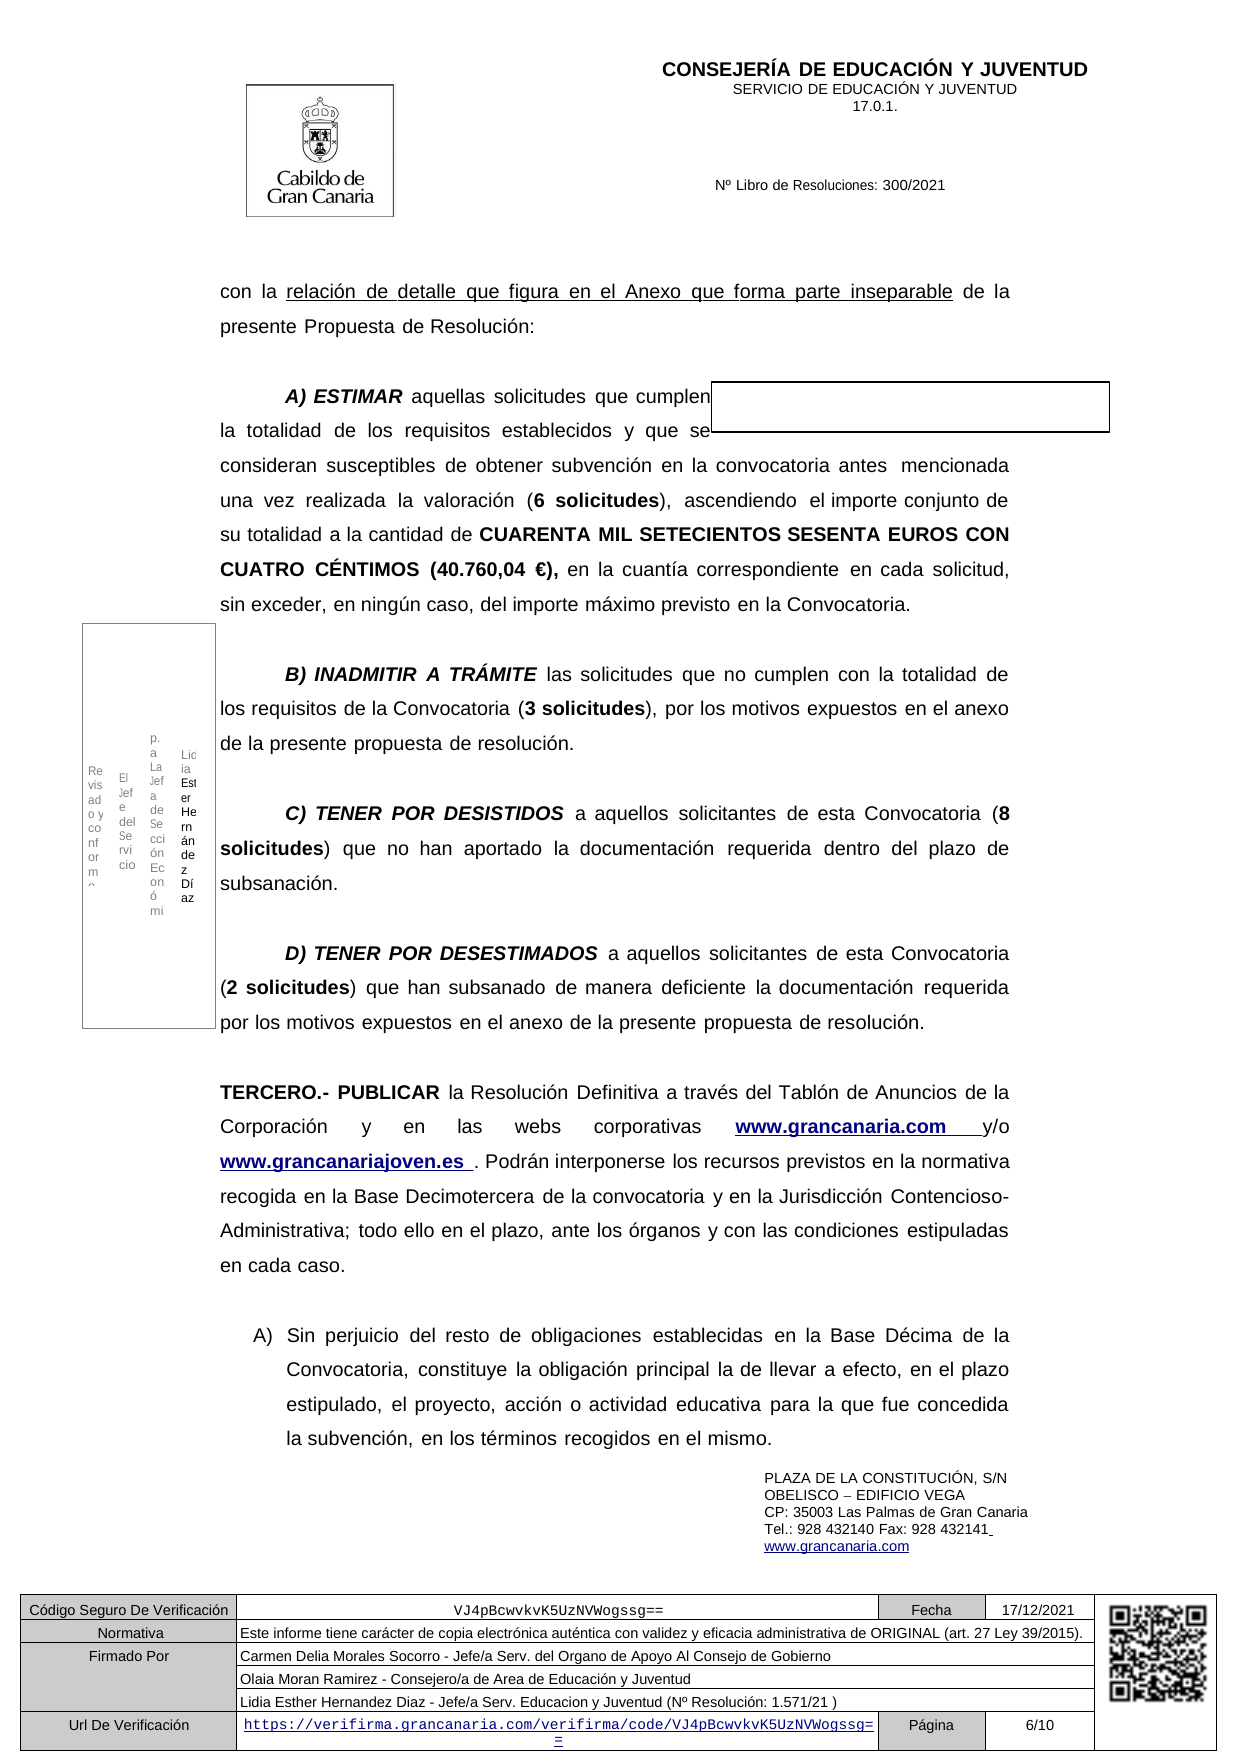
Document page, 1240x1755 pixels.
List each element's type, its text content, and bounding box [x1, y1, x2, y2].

table_header Fecha [879, 1595, 985, 1619]
table_header Código Seguro De Verificación [21, 1595, 236, 1619]
table_header 17/12/2021 [986, 1595, 1094, 1619]
text C) TENER POR DESISTIDOS a aquellos solicitantes de esta Convocatoria (8 solicitudes) que no han aportado la documentación requerida dentro del plazo de subsanación. [220, 802, 1009, 894]
text D) TENER POR DESESTIMADOS a aquellos solicitantes de esta Convocatoria (2 solicitudes) que han subsanado de manera deficiente la documentación requerida por los motivos expuestos en el anexo de la presente propuesta de resolución. [220, 941, 1009, 1033]
table_cell https://verifirma.grancanaria.com/verifirma/code/VJ4pBcwvkvK5UzNVWogssg= = [237, 1712, 878, 1750]
text A) Sin perjuicio del resto de obligaciones establecidas en la Base Décima de la Convocatoria, constituye la obligación principal la de llevar a efecto, en el plazo estipulado, el proyecto, acción o actividad educativa para la que fue concedida la subvención, en los términos recogidos en el mismo. [253, 1312, 1009, 1450]
table_cell Carmen Delia Morales Socorro - Jefe/a Serv. del Organo de Apoyo Al Consejo de Gobierno [237, 1643, 1094, 1665]
text con la relación de detalle que figura en el Anexo que forma parte inseparable de la presente Propuesta de Resolución: [220, 280, 1009, 337]
table_cell Página [879, 1712, 985, 1750]
text TERCERO.- PUBLICAR la Resolución Definitiva a través del Tablón de Anuncios de la Corporación y en las webs corporativas www.grancanaria.com y/o www.grancanariajoven.es . Podrán interponerse los recursos previstos en la normativa recogida en la Base Decimotercera de la convocatoria y en la Jurisdicción Contencioso- Administrativa; todo ello en el plazo, ante los órganos y con las condiciones estipuladas en cada caso. [220, 1081, 1009, 1277]
table_cell Olaia Moran Ramirez - Consejero/a de Area de Educación y Juventud [237, 1666, 1094, 1688]
table_header [1095, 1595, 1216, 1750]
table_cell Este informe tiene carácter de copia electrónica auténtica con validez y eficacia administrativa de ORIGINAL (art. 27 Ley 39/2015). [237, 1620, 1094, 1642]
text Tel.: 928 432140 Fax: 928 432141 www.grancanaria.com [764, 1521, 994, 1554]
table_cell Normativa [21, 1620, 236, 1642]
table_cell 6/10 [986, 1712, 1094, 1750]
text A) ESTIMAR aquellas solicitudes que cumplen la totalidad de los requisitos establecidos y que se consideran susceptibles de obtener subvención en la convocatoria antes mencionada una vez realizada la valoración (6 solicitudes), ascendiendo el importe conjunto de su totalidad a la cantidad de CUARENTA MIL SETECIENTOS SESENTA EUROS CON CUATRO CÉNTIMOS (40.760,04 €), en la cuantía correspondiente en cada solicitud, sin exceder, en ningún caso, del importe máximo previsto en la Convocatoria. [220, 384, 1009, 615]
table_header VJ4pBcwvkvK5UzNVWogssg== [237, 1595, 878, 1619]
text Lidia Ester Hernández Díaz [181, 747, 196, 902]
text B) INADMITIR A TRÁMITE las solicitudes que no cumplen con la totalidad de los requisitos de la Convocatoria (3 solicitudes), por los motivos expuestos en el anexo de la presente propuesta de resolución. [220, 662, 1009, 754]
text CP: 35003 Las Palmas de Gran Canaria [764, 1504, 1231, 1521]
text El Jefe del Servicio [119, 771, 134, 872]
text PLAZA DE LA CONSTITUCIÓN, S/N OBELISCO – EDIFICIO VEGA [764, 1470, 1011, 1504]
table_cell Firmado Por [21, 1643, 236, 1711]
text Revisado y conforme, [88, 764, 103, 886]
table_cell Url De Verificación [21, 1712, 236, 1750]
text p.a La Jefa de Sección Económica [150, 731, 165, 919]
table_cell Lidia Esther Hernandez Diaz - Jefe/a Serv. Educacion y Juventud (Nº Resolución: 1.571/21 ) [237, 1689, 1094, 1711]
